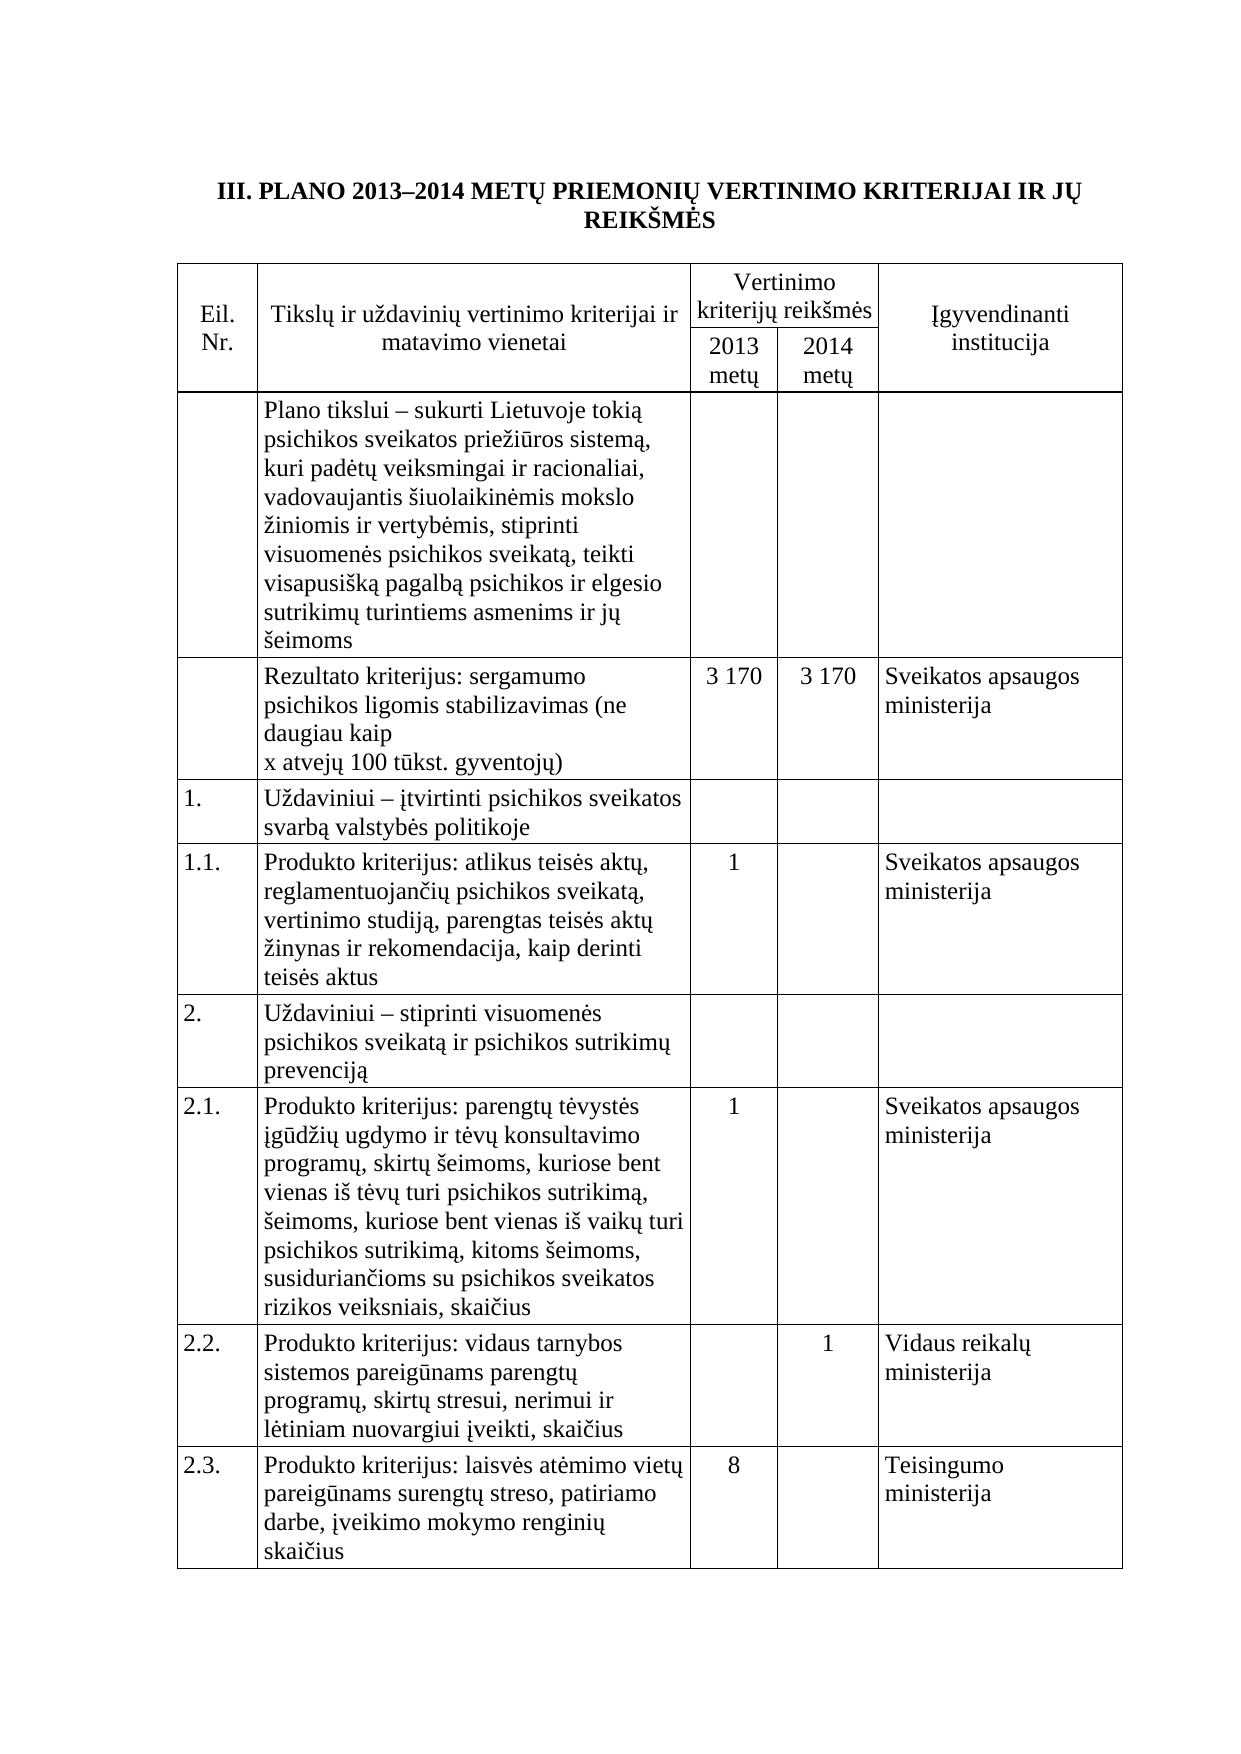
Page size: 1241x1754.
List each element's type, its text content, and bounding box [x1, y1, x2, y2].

table_cell 2014 metų [778, 328, 878, 391]
table_cell Plano tikslui – sukurti Lietuvoje tokią psichikos sveikatos priežiūros sistemą, kuri padėtų veiksmingai ir racionaliai, vadovaujantis šiuolaikinėmis mokslo žiniomis ir vertybėmis, stiprinti visuomenės psichikos sveikatą, teikti visapusišką pagalbą psichikos ir elgesio sutrikimų turintiems asmenims ir jų šeimoms [258, 393, 690, 657]
table_cell Sveikatos apsaugos ministerija [879, 658, 1122, 779]
table_cell 1. [178, 780, 257, 843]
table_cell [778, 844, 878, 994]
table_cell 8 [691, 1447, 777, 1568]
table_cell [778, 1088, 878, 1324]
table_cell [778, 393, 878, 657]
table_cell 3 170 [778, 658, 878, 779]
table_cell 2013 metų [691, 328, 777, 391]
table_cell 1.1. [178, 844, 257, 994]
table_header Vertinimo kriterijų reikšmės [691, 264, 878, 327]
table_cell Produkto kriterijus: atlikus teisės aktų, reglamentuojančių psichikos sveikatą, vertinimo studiją, parengtas teisės aktų žinynas ir rekomendacija, kaip derinti teisės aktus [258, 844, 690, 994]
table_cell Uždaviniui – stiprinti visuomenės psichikos sveikatą ir psichikos sutrikimų prevenciją [258, 995, 690, 1087]
table_cell [778, 995, 878, 1087]
table_cell 1 [691, 844, 777, 994]
table_cell [178, 393, 257, 657]
table_cell [178, 658, 257, 779]
table_header Įgyvendinanti institucija [879, 264, 1122, 391]
table_cell Produkto kriterijus: laisvės atėmimo vietų pareigūnams surengtų streso, patiriamo darbe, įveikimo mokymo renginių skaičius [258, 1447, 690, 1568]
table_cell Vidaus reikalų ministerija [879, 1325, 1122, 1446]
table_header Eil. Nr. [178, 264, 257, 391]
table_cell 2.1. [178, 1088, 257, 1324]
table_cell Produkto kriterijus: parengtų tėvystės įgūdžių ugdymo ir tėvų konsultavimo programų, skirtų šeimoms, kuriose bent vienas iš tėvų turi psichikos sutrikimą, šeimoms, kuriose bent vienas iš vaikų turi psichikos sutrikimą, kitoms šeimoms, susiduriančioms su psichikos sveikatos rizikos veiksniais, skaičius [258, 1088, 690, 1324]
table_cell [879, 995, 1122, 1087]
table_cell 1 [778, 1325, 878, 1446]
table_cell 2. [178, 995, 257, 1087]
table_cell [879, 393, 1122, 657]
table_cell [691, 780, 777, 843]
table_cell [691, 995, 777, 1087]
table_cell Uždaviniui – įtvirtinti psichikos sveikatos svarbą valstybės politikoje [258, 780, 690, 843]
table_cell [691, 1325, 777, 1446]
table_cell [879, 780, 1122, 843]
table_cell [778, 1447, 878, 1568]
table_cell Sveikatos apsaugos ministerija [879, 1088, 1122, 1324]
table_header Tikslų ir uždavinių vertinimo kriterijai ir matavimo vienetai [258, 264, 690, 391]
table_cell [691, 393, 777, 657]
table_cell Produkto kriterijus: vidaus tarnybos sistemos pareigūnams parengtų programų, skirtų stresui, nerimui ir lėtiniam nuovargiui įveikti, skaičius [258, 1325, 690, 1446]
table_cell Sveikatos apsaugos ministerija [879, 844, 1122, 994]
table_cell 2.3. [178, 1447, 257, 1568]
text III. PLANO 2013–2014 METŲ PRIEMONIŲ VERTINIMO KRITERIJAI IR JŲ REIKŠMĖS [177, 176, 1122, 234]
table_cell 1 [691, 1088, 777, 1324]
table_cell 3 170 [691, 658, 777, 779]
table_cell [778, 780, 878, 843]
table_cell 2.2. [178, 1325, 257, 1446]
table_cell Teisingumo ministerija [879, 1447, 1122, 1568]
table_cell Rezultato kriterijus: sergamumo psichikos ligomis stabilizavimas (ne daugiau kaip x atvejų 100 tūkst. gyventojų) [258, 658, 690, 779]
